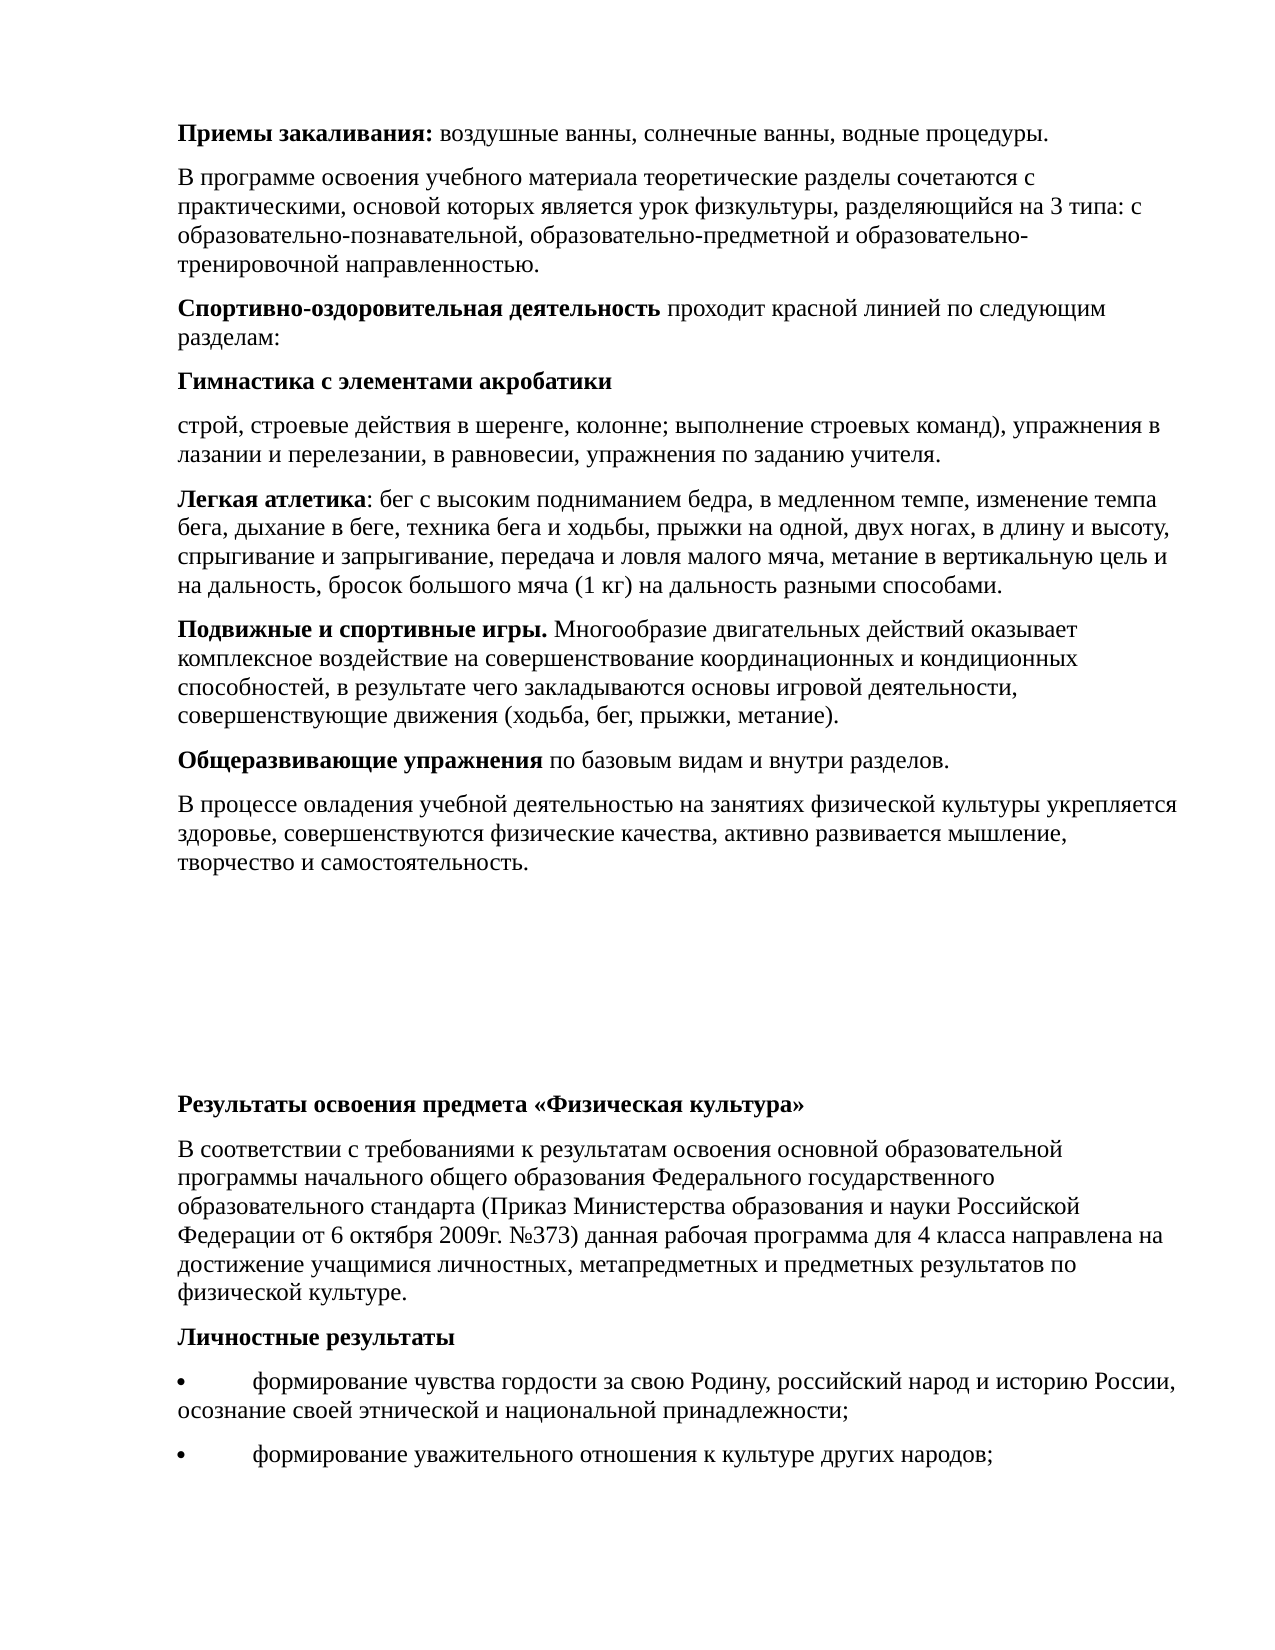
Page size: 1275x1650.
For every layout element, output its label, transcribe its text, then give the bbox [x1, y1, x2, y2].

text Легкая атлетика: бег с высоким подниманием бедра, в медленном темпе, изменение темпа бега, дыхание в беге, техника бега и ходьбы, прыжки на одной, двух ногах, в длину и высоту, спрыгивание и запрыгивание, передача и ловля малого мяча, метание в вертикальную цель и на дальность, бросок большого мяча (1 кг) на дальность разными способами. [177, 484, 1186, 599]
text Приемы закаливания: воздушные ванны, солнечные ванны, водные процедуры. [177, 118, 1186, 147]
text Спортивно-оздоровительная деятельность проходит красной линией по следующим разделам: [177, 293, 1186, 351]
text Гимнастика с элементами акробатики [177, 366, 1186, 395]
text Подвижные и спортивные игры. Многообразие двигательных действий оказывает комплексное воздействие на совершенствование координационных и кондиционных способностей, в результате чего закладываются основы игровой деятельности, совершенствующие движения (ходьба, бег, прыжки, метание). [177, 614, 1186, 729]
list формирование уважительного отношения к культуре других народов; [177, 1439, 1186, 1468]
text Личностные результаты [177, 1322, 1186, 1351]
text Результаты освоения предмета «Физическая культура» [177, 1089, 1186, 1118]
text В программе освоения учебного материала теоретические разделы сочетаются с практическими, основой которых является урок физкультуры, разделяющийся на 3 типа: с образовательно-познавательной, образовательно-предметной и образовательно-тренировочной направленностью. [177, 162, 1186, 277]
text Общеразвивающие упражнения по базовым видам и внутри разделов. [177, 745, 1186, 774]
text В соответствии с требованиями к результатам освоения основной образовательной программы начального общего образования Федерального государственного образовательного стандарта (Приказ Министерства образования и науки Российской Федерации от 6 октября 2009г. №373) данная рабочая программа для 4 класса направлена на достижение учащимися личностных, метапредметных и предметных результатов по физической культуре. [177, 1134, 1186, 1306]
text В процессе овладения учебной деятельностью на занятиях физической культуры укрепляется здоровье, совершенствуются физические качества, активно развивается мышление, творчество и самостоятельность. [177, 789, 1186, 876]
list формирование чувства гордости за свою Родину, российский народ и историю России, осознание своей этнической и национальной принадлежности; [177, 1366, 1186, 1424]
text строй, строевые действия в шеренге, колонне; выполнение строевых команд), упражнения в лазании и перелезании, в равновесии, упражнения по заданию учителя. [177, 411, 1186, 468]
